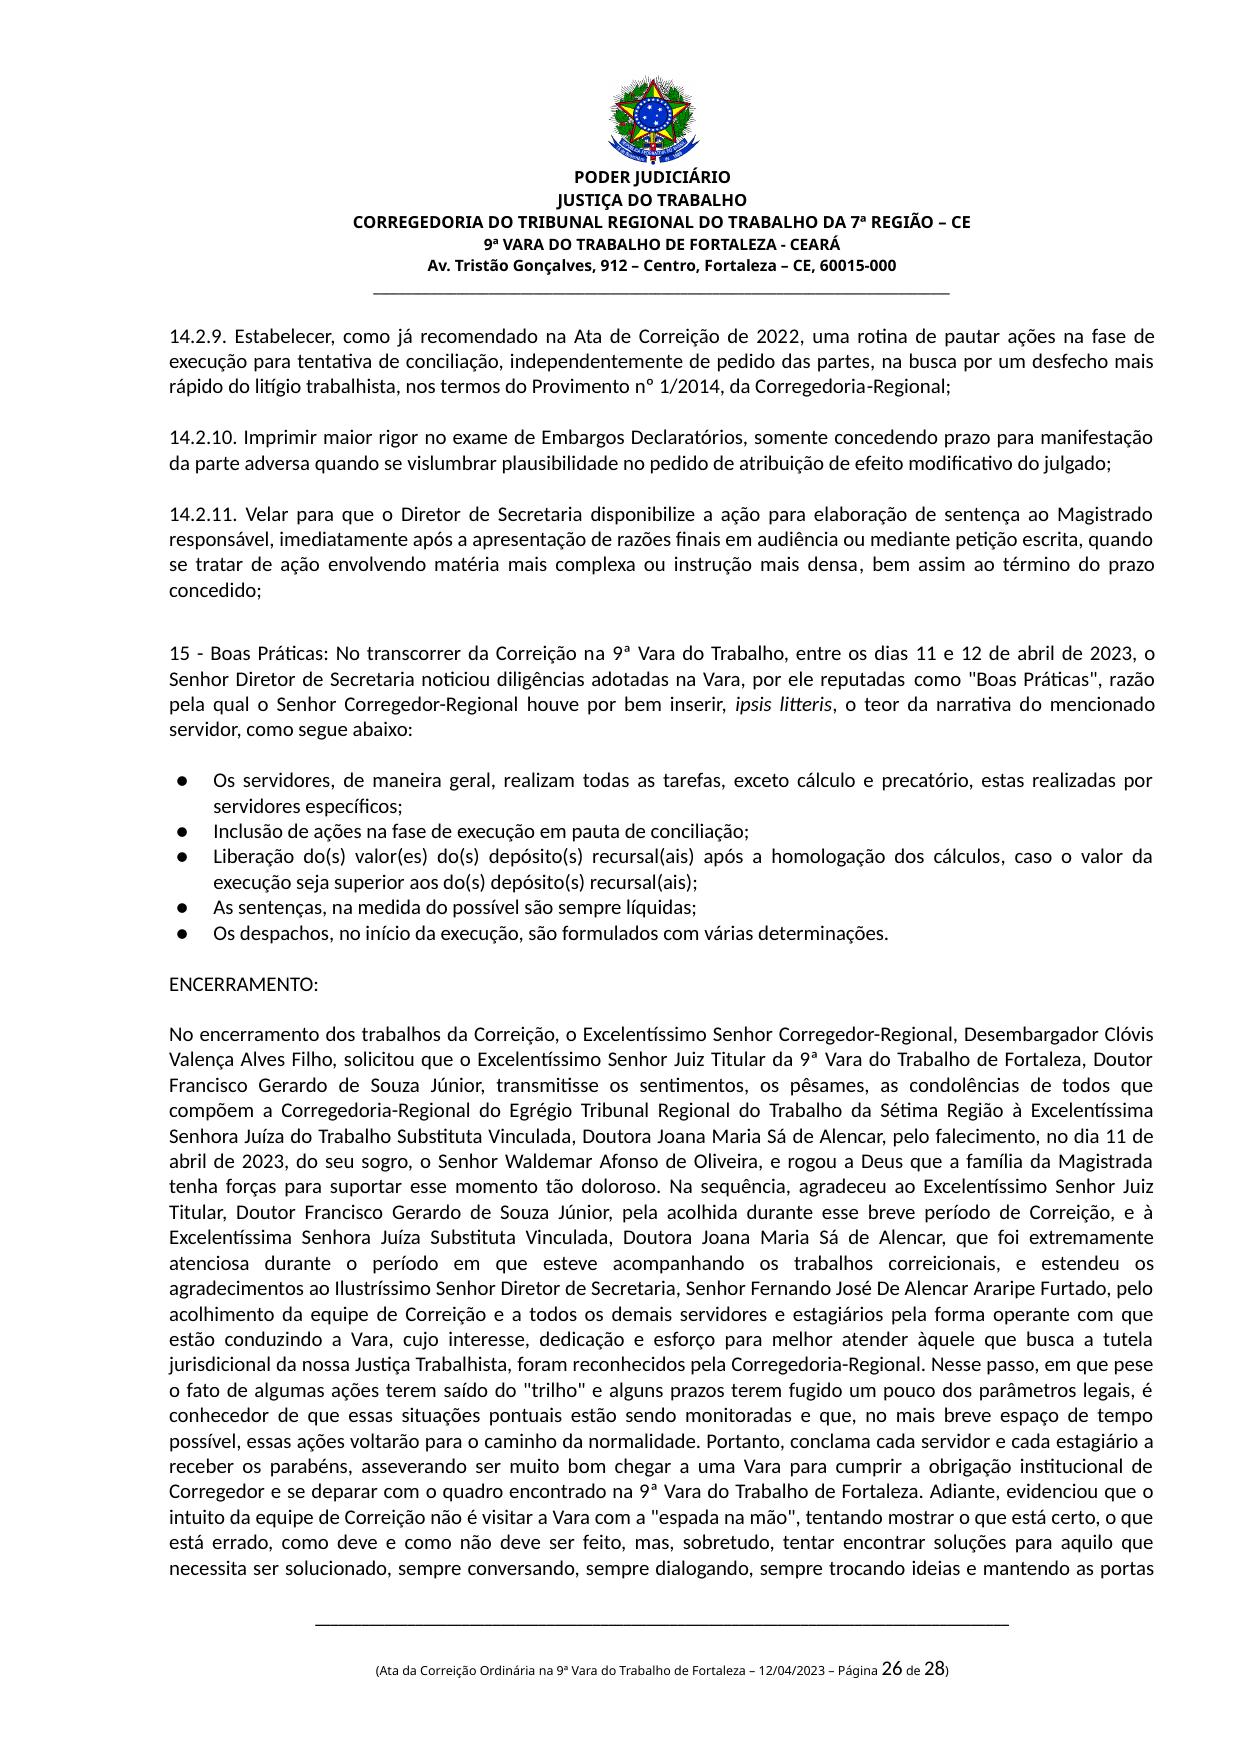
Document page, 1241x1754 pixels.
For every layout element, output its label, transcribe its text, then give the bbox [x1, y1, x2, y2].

subtitle ENCERRAMENTO: [169, 971, 1155, 996]
subtitle As sentenças, na medida do possível são sempre líquidas; [176, 894, 1155, 920]
subtitle 15 - Boas Práticas: No transcorrer da Correição na 9ª Vara do Trabalho, entre os dias 11 e 12 de abril de 2023, o Senhor Diretor de Secretaria noticiou diligências adotadas na Vara, por ele reputadas como "Boas Práticas", razão pela qual o Senhor Corregedor-Regional houve por bem inserir, ipsis litteris, o teor da narrativa do mencionado servidor, como segue abaixo: [169, 640, 1155, 742]
subtitle 14.2.10. Imprimir maior rigor no exame de Embargos Declaratórios, somente concedendo prazo para manifestação da parte adversa quando se vislumbrar plausibilidade no pedido de atribuição de efeito modificativo do julgado; [169, 424, 1155, 475]
subtitle 14.2.11. Velar para que o Diretor de Secretaria disponibilize a ação para elaboração de sentença ao Magistrado responsável, imediatamente após a apresentação de razões finais em audiência ou mediante petição escrita, quando se tratar de ação envolvendo matéria mais complexa ou instrução mais densa, bem assim ao término do prazo concedido; [169, 501, 1155, 602]
picture [603, 73, 702, 166]
subtitle Liberação do(s) valor(es) do(s) depósito(s) recursal(ais) após a homologação dos cálculos, caso o valor da execução seja superior aos do(s) depósito(s) recursal(ais); [176, 844, 1155, 894]
subtitle No encerramento dos trabalhos da Correição, o Excelentíssimo Senhor Corregedor-Regional, Desembargador Clóvis Valença Alves Filho, solicitou que o Excelentíssimo Senhor Juiz Titular da 9ª Vara do Trabalho de Fortaleza, Doutor Francisco Gerardo de Souza Júnior, transmitisse os sentimentos, os pêsames, as condolências de todos que compõem a Corregedoria-Regional do Egrégio Tribunal Regional do Trabalho da Sétima Região à Excelentíssima Senhora Juíza do Trabalho Substituta Vinculada, Doutora Joana Maria Sá de Alencar, pelo falecimento, no dia 11 de abril de 2023, do seu sogro, o Senhor Waldemar Afonso de Oliveira, e rogou a Deus que a família da Magistrada tenha forças para suportar esse momento tão doloroso. Na sequência, agradeceu ao Excelentíssimo Senhor Juiz Titular, Doutor Francisco Gerardo de Souza Júnior, pela acolhida durante esse breve período de Correição, e à Excelentíssima Senhora Juíza Substituta Vinculada, Doutora Joana Maria Sá de Alencar, que foi extremamente atenciosa durante o período em que esteve acompanhando os trabalhos correicionais, e estendeu os agradecimentos ao Ilustríssimo Senhor Diretor de Secretaria, Senhor Fernando José De Alencar Araripe Furtado, pelo acolhimento da equipe de Correição e a todos os demais servidores e estagiários pela forma operante com que estão conduzindo a Vara, cujo interesse, dedicação e esforço para melhor atender àquele que busca a tutela jurisdicional da nossa Justiça Trabalhista, foram reconhecidos pela Corregedoria-Regional. Nesse passo, em que pese o fato de algumas ações terem saído do "trilho" e alguns prazos terem fugido um pouco dos parâmetros legais, é conhecedor de que essas situações pontuais estão sendo monitoradas e que, no mais breve espaço de tempo possível, essas ações voltarão para o caminho da normalidade. Portanto, conclama cada servidor e cada estagiário a receber os parabéns, asseverando ser muito bom chegar a uma Vara para cumprir a obrigação institucional de Corregedor e se deparar com o quadro encontrado na 9ª Vara do Trabalho de Fortaleza. Adiante, evidenciou que o intuito da equipe de Correição não é visitar a Vara com a "espada na mão", tentando mostrar o que está certo, o que está errado, como deve e como não deve ser feito, mas, sobretudo, tentar encontrar soluções para aquilo que necessita ser solucionado, sempre conversando, sempre dialogando, sempre trocando ideias e mantendo as portas [169, 1021, 1155, 1580]
subtitle Os despachos, no início da execução, são formulados com várias determinações. [176, 920, 1155, 945]
subtitle Inclusão de ações na fase de execução em pauta de conciliação; [176, 818, 1155, 844]
subtitle Os servidores, de maneira geral, realizam todas as tarefas, exceto cálculo e precatório, estas realizadas por servidores específicos; [176, 767, 1155, 818]
subtitle 14.2.9. Estabelecer, como já recomendado na Ata de Correição de 2022, uma rotina de pautar ações na fase de execução para tentativa de conciliação, independentemente de pedido das partes, na busca por um desfecho mais rápido do litígio trabalhista, nos termos do Provimento nº 1/2014, da Corregedoria-Regional; [169, 323, 1155, 399]
